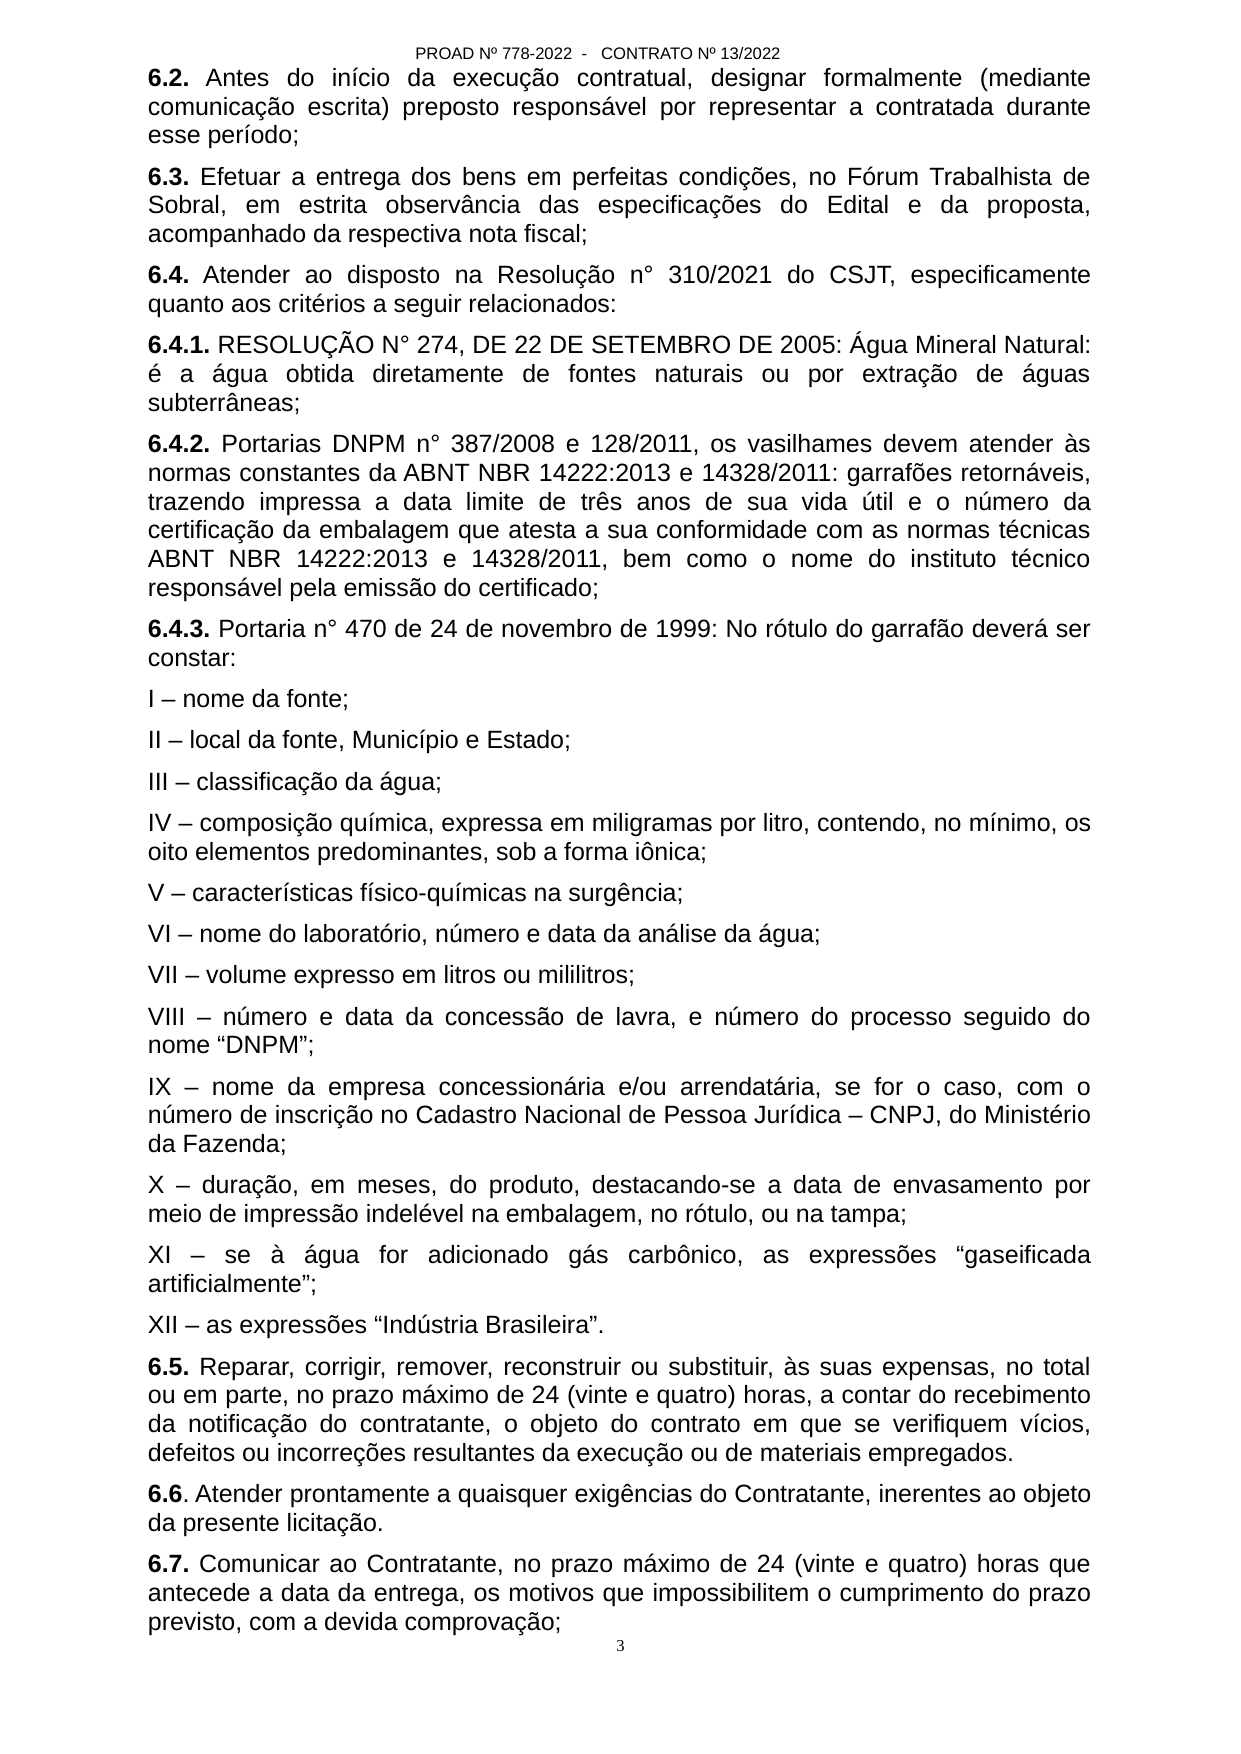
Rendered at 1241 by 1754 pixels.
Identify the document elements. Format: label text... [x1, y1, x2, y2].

text III – classificação da água; [148, 767, 1092, 796]
text X – duração, em meses, do produto, destacando-se a data de envasamento por meio de impressão indelével na embalagem, no rótulo, ou na tampa; [148, 1171, 1092, 1228]
text 6.5. Reparar, corrigir, remover, reconstruir ou substituir, às suas expensas, no total ou em parte, no prazo máximo de 24 (vinte e quatro) horas, a contar do recebimento da notificação do contratante, o objeto do contrato em que se verifiquem vícios, defeitos ou incorreções resultantes da execução ou de materiais empregados. [148, 1352, 1092, 1467]
text 6.7. Comunicar ao Contratante, no prazo máximo de 24 (vinte e quatro) horas que antecede a data da entrega, os motivos que impossibilitem o cumprimento do prazo previsto, com a devida comprovação; [148, 1549, 1092, 1636]
text 6.4.2. Portarias DNPM n° 387/2008 e 128/2011, os vasilhames devem atender às normas constantes da ABNT NBR 14222:2013 e 14328/2011: garrafões retornáveis, trazendo impressa a data limite de três anos de sua vida útil e o número da certificação da embalagem que atesta a sua conformidade com as normas técnicas ABNT NBR 14222:2013 e 14328/2011, bem como o nome do instituto técnico responsável pela emissão do certificado; [148, 429, 1092, 602]
text V – características físico-químicas na surgência; [148, 878, 1092, 907]
text 6.3. Efetuar a entrega dos bens em perfeitas condições, no Fórum Trabalhista de Sobral, em estrita observância das especificações do Edital e da proposta, acompanhado da respectiva nota fiscal; [148, 162, 1092, 248]
text II – local da fonte, Município e Estado; [148, 726, 1092, 754]
text VIII – número e data da concessão de lavra, e número do processo seguido do nome “DNPM”; [148, 1002, 1092, 1059]
text IX – nome da empresa concessionária e/ou arrendatária, se for o caso, com o número de inscrição no Cadastro Nacional de Pessoa Jurídica – CNPJ, do Ministério da Fazenda; [148, 1072, 1092, 1158]
text 6.2. Antes do início da execução contratual, designar formalmente (mediante comunicação escrita) preposto responsável por representar a contratada durante esse período; [148, 63, 1092, 149]
text VII – volume expresso em litros ou mililitros; [148, 961, 1092, 989]
text XI – se à água for adicionado gás carbônico, as expressões “gaseificada artificialmente”; [148, 1241, 1092, 1298]
text 6.4.3. Portaria n° 470 de 24 de novembro de 1999: No rótulo do garrafão deverá ser constar: [148, 614, 1092, 672]
text XII – as expressões “Indústria Brasileira”. [148, 1311, 1092, 1339]
text 6.4. Atender ao disposto na Resolução n° 310/2021 do CSJT, especificamente quanto aos critérios a seguir relacionados: [148, 261, 1092, 318]
text 6.6. Atender prontamente a quaisquer exigências do Contratante, inerentes ao objeto da presente licitação. [148, 1479, 1092, 1537]
text 6.4.1. RESOLUÇÃO N° 274, DE 22 DE SETEMBRO DE 2005: Água Mineral Natural: é a água obtida diretamente de fontes naturais ou por extração de águas subterrâneas; [148, 331, 1092, 417]
text IV – composição química, expressa em miligramas por litro, contendo, no mínimo, os oito elementos predominantes, sob a forma iônica; [148, 808, 1092, 866]
text VI – nome do laboratório, número e data da análise da água; [148, 919, 1092, 948]
text I – nome da fonte; [148, 684, 1092, 713]
